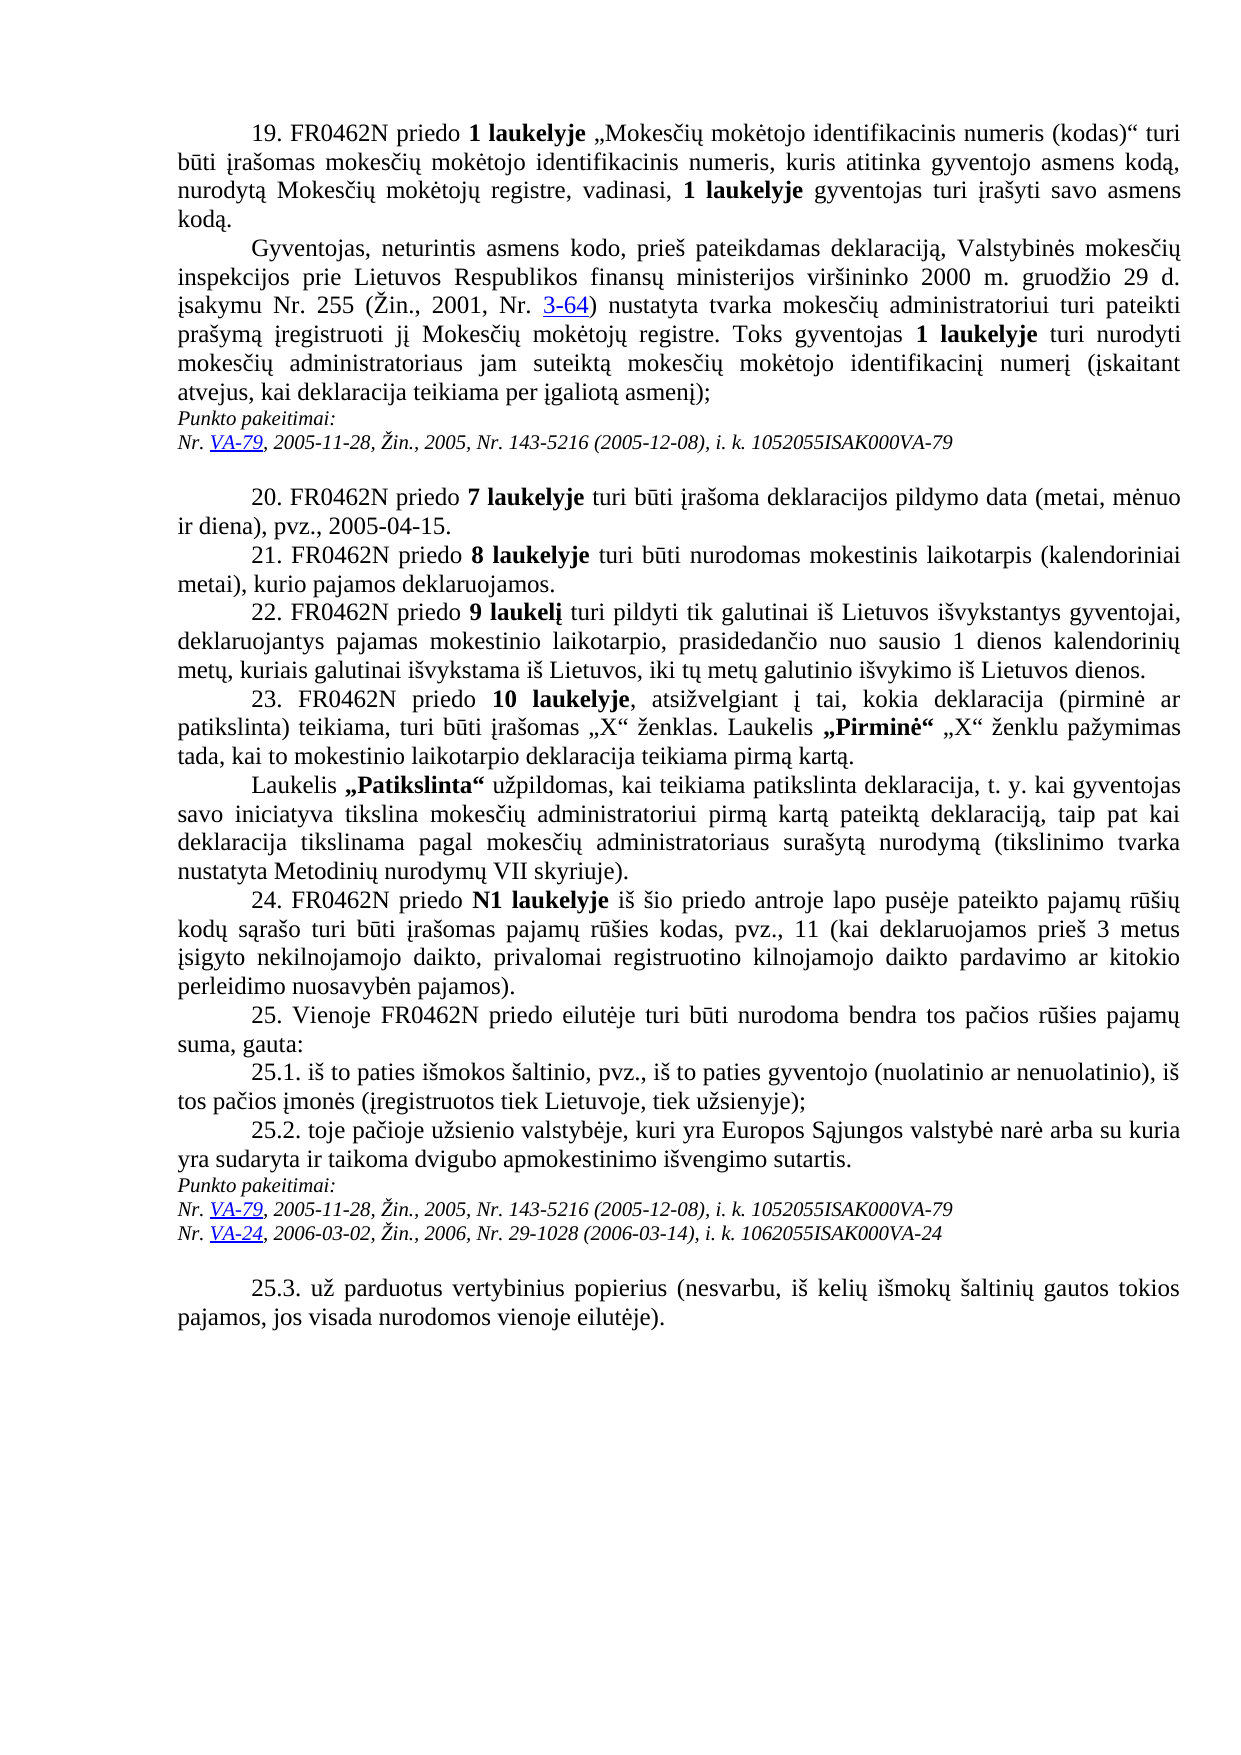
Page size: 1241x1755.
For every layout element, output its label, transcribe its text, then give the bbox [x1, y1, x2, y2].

text 22. FR0462N priedo 9 laukelį turi pildyti tik galutinai iš Lietuvos išvykstantys gyventojai, deklaruojantys pajamas mokestinio laikotarpio, prasidedančio nuo sausio 1 dienos kalendorinių metų, kuriais galutinai išvykstama iš Lietuvos, iki tų metų galutinio išvykimo iš Lietuvos dienos. [177, 597, 1181, 684]
text 23. FR0462N priedo 10 laukelyje, atsižvelgiant į tai, kokia deklaracija (pirminė ar patikslinta) teikiama, turi būti įrašomas „X“ ženklas. Laukelis „Pirminė“ „X“ ženklu pažymimas tada, kai to mokestinio laikotarpio deklaracija teikiama pirmą kartą. [177, 684, 1181, 770]
text Nr. VA-79, 2005-11-28, Žin., 2005, Nr. 143-5216 (2005-12-08), i. k. 1052055ISAK000VA-79 [177, 1197, 1181, 1221]
text 21. FR0462N priedo 8 laukelyje turi būti nurodomas mokestinis laikotarpis (kalendoriniai metai), kurio pajamos deklaruojamos. [177, 540, 1181, 597]
text Nr. VA-79, 2005-11-28, Žin., 2005, Nr. 143-5216 (2005-12-08), i. k. 1052055ISAK000VA-79 [177, 430, 1181, 454]
text Punkto pakeitimai: [177, 1172, 1181, 1197]
text Gyventojas, neturintis asmens kodo, prieš pateikdamas deklaraciją, Valstybinės mokesčių inspekcijos prie Lietuvos Respublikos finansų ministerijos viršininko 2000 m. gruodžio 29 d. įsakymu Nr. 255 (Žin., 2001, Nr. 3-64) nustatyta tvarka mokesčių administratoriui turi pateikti prašymą įregistruoti jį Mokesčių mokėtojų registre. Toks gyventojas 1 laukelyje turi nurodyti mokesčių administratoriaus jam suteiktą mokesčių mokėtojo identifikacinį numerį (įskaitant atvejus, kai deklaracija teikiama per įgaliotą asmenį); [177, 233, 1181, 406]
text 25.1. iš to paties išmokos šaltinio, pvz., iš to paties gyventojo (nuolatinio ar nenuolatinio), iš tos pačios įmonės (įregistruotos tiek Lietuvoje, tiek užsienyje); [177, 1057, 1181, 1115]
text 25.3. už parduotus vertybinius popierius (nesvarbu, iš kelių išmokų šaltinių gautos tokios pajamos, jos visada nurodomos vienoje eilutėje). [177, 1273, 1181, 1331]
text 20. FR0462N priedo 7 laukelyje turi būti įrašoma deklaracijos pildymo data (metai, mėnuo ir diena), pvz., 2005-04-15. [177, 482, 1181, 540]
text 25.2. toje pačioje užsienio valstybėje, kuri yra Europos Sąjungos valstybė narė arba su kuria yra sudaryta ir taikoma dvigubo apmokestinimo išvengimo sutartis. [177, 1115, 1181, 1172]
text 25. Vienoje FR0462N priedo eilutėje turi būti nurodoma bendra tos pačios rūšies pajamų suma, gauta: [177, 1000, 1181, 1057]
text Laukelis „Patikslinta“ užpildomas, kai teikiama patikslinta deklaracija, t. y. kai gyventojas savo iniciatyva tikslina mokesčių administratoriui pirmą kartą pateiktą deklaraciją, taip pat kai deklaracija tikslinama pagal mokesčių administratoriaus surašytą nurodymą (tikslinimo tvarka nustatyta Metodinių nurodymų VII skyriuje). [177, 770, 1181, 885]
text Punkto pakeitimai: [177, 406, 1181, 430]
text 19. FR0462N priedo 1 laukelyje „Mokesčių mokėtojo identifikacinis numeris (kodas)“ turi būti įrašomas mokesčių mokėtojo identifikacinis numeris, kuris atitinka gyventojo asmens kodą, nurodytą Mokesčių mokėtojų registre, vadinasi, 1 laukelyje gyventojas turi įrašyti savo asmens kodą. [177, 118, 1181, 233]
text Nr. VA-24, 2006-03-02, Žin., 2006, Nr. 29-1028 (2006-03-14), i. k. 1062055ISAK000VA-24 [177, 1221, 1181, 1245]
text 24. FR0462N priedo N1 laukelyje iš šio priedo antroje lapo pusėje pateikto pajamų rūšių kodų sąrašo turi būti įrašomas pajamų rūšies kodas, pvz., 11 (kai deklaruojamos prieš 3 metus įsigyto nekilnojamojo daikto, privalomai registruotino kilnojamojo daikto pardavimo ar kitokio perleidimo nuosavybėn pajamos). [177, 885, 1181, 1000]
